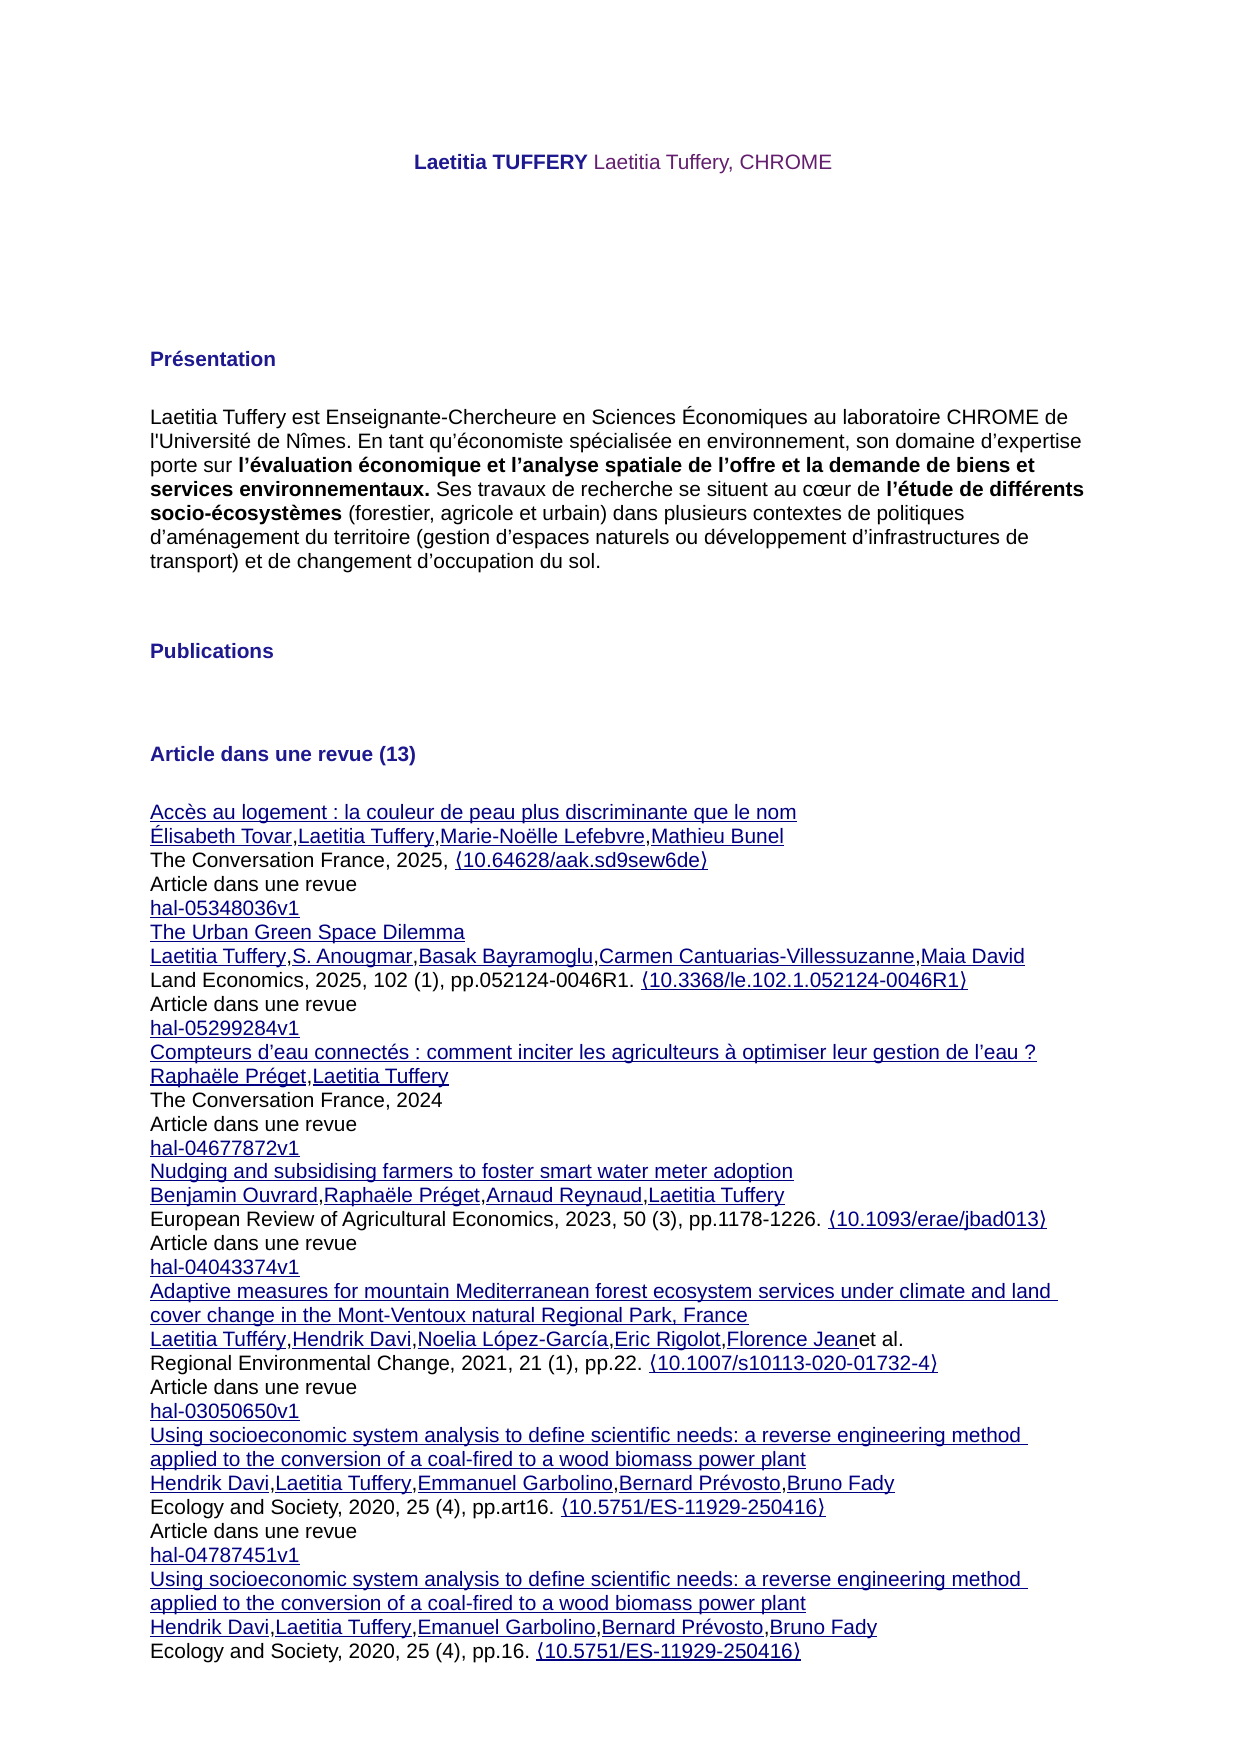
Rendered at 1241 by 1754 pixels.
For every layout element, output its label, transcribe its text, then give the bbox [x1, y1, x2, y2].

table_cell Compteurs d’eau connectés : comment inciter les agriculteurs à optimiser leur gestion de l’eau ? Raphaële Préget,Laetitia Tuffery The Conversation France, 2024 Article dans une revue hal-04677872v1 [150, 1040, 1090, 1159]
table_cell Using socioeconomic system analysis to define scientific needs: a reverse engineering method applied to the conversion of a coal-fired to a wood biomass power plant Hendrik Davi,Laetitia Tuffery,Emmanuel Garbolino,Bernard Prévosto,Bruno Fady Ecology and Society, 2020, 25 (4), pp.art16. ⟨10.5751/ES-11929-250416⟩ Article dans une revue hal-04787451v1 [150, 1423, 1090, 1567]
subtitle Laetitia TUFFERY Laetitia Tuffery, CHROME [150, 150, 1090, 174]
table_cell Adaptive measures for mountain Mediterranean forest ecosystem services under climate and land cover change in the Mont-Ventoux natural Regional Park, France Laetitia Tufféry,Hendrik Davi,Noelia López-García,Eric Rigolot,Florence Jeanet al. Regional Environmental Change, 2021, 21 (1), pp.22. ⟨10.1007/s10113-020-01732-4⟩ Article dans une revue hal-03050650v1 [150, 1279, 1090, 1423]
table_cell Using socioeconomic system analysis to define scientific needs: a reverse engineering method applied to the conversion of a coal-fired to a wood biomass power plant Hendrik Davi,Laetitia Tuffery,Emanuel Garbolino,Bernard Prévosto,Bruno Fady Ecology and Society, 2020, 25 (4), pp.16. ⟨10.5751/ES-11929-250416⟩ [150, 1567, 1090, 1662]
table_cell Nudging and subsidising farmers to foster smart water meter adoption Benjamin Ouvrard,Raphaële Préget,Arnaud Reynaud,Laetitia Tuffery European Review of Agricultural Economics, 2023, 50 (3), pp.1178-1226. ⟨10.1093/erae/jbad013⟩ Article dans une revue hal-04043374v1 [150, 1159, 1090, 1279]
table_cell The Urban Green Space Dilemma Laetitia Tuffery,S. Anougmar,Basak Bayramoglu,Carmen Cantuarias-Villessuzanne,Maia David Land Economics, 2025, 102 (1), pp.052124-0046R1. ⟨10.3368/le.102.1.052124-0046R1⟩ Article dans une revue hal-05299284v1 [150, 920, 1090, 1039]
subtitle Publications [150, 638, 1090, 662]
subtitle Présentation [150, 347, 1090, 371]
subtitle Article dans une revue (13) [150, 742, 1090, 766]
table_header Accès au logement : la couleur de peau plus discriminante que le nom Élisabeth Tovar,Laetitia Tuffery,Marie-Noëlle Lefebvre,Mathieu Bunel The Conversation France, 2025, ⟨10.64628/aak.sd9sew6de⟩ Article dans une revue hal-05348036v1 [150, 800, 1090, 920]
text Laetitia Tuffery est Enseignante-Chercheure en Sciences Économiques au laboratoire CHROME de l'Université de Nîmes. En tant qu’économiste spécialisée en environnement, son domaine d’expertise porte sur l’évaluation économique et l’analyse spatiale de l’offre et la demande de biens et services environnementaux. Ses travaux de recherche se situent au cœur de l’étude de différents socio-écosystèmes (forestier, agricole et urbain) dans plusieurs contextes de politiques d’aménagement du territoire (gestion d’espaces naturels ou développement d’infrastructures de transport) et de changement d’occupation du sol. [150, 405, 1090, 573]
